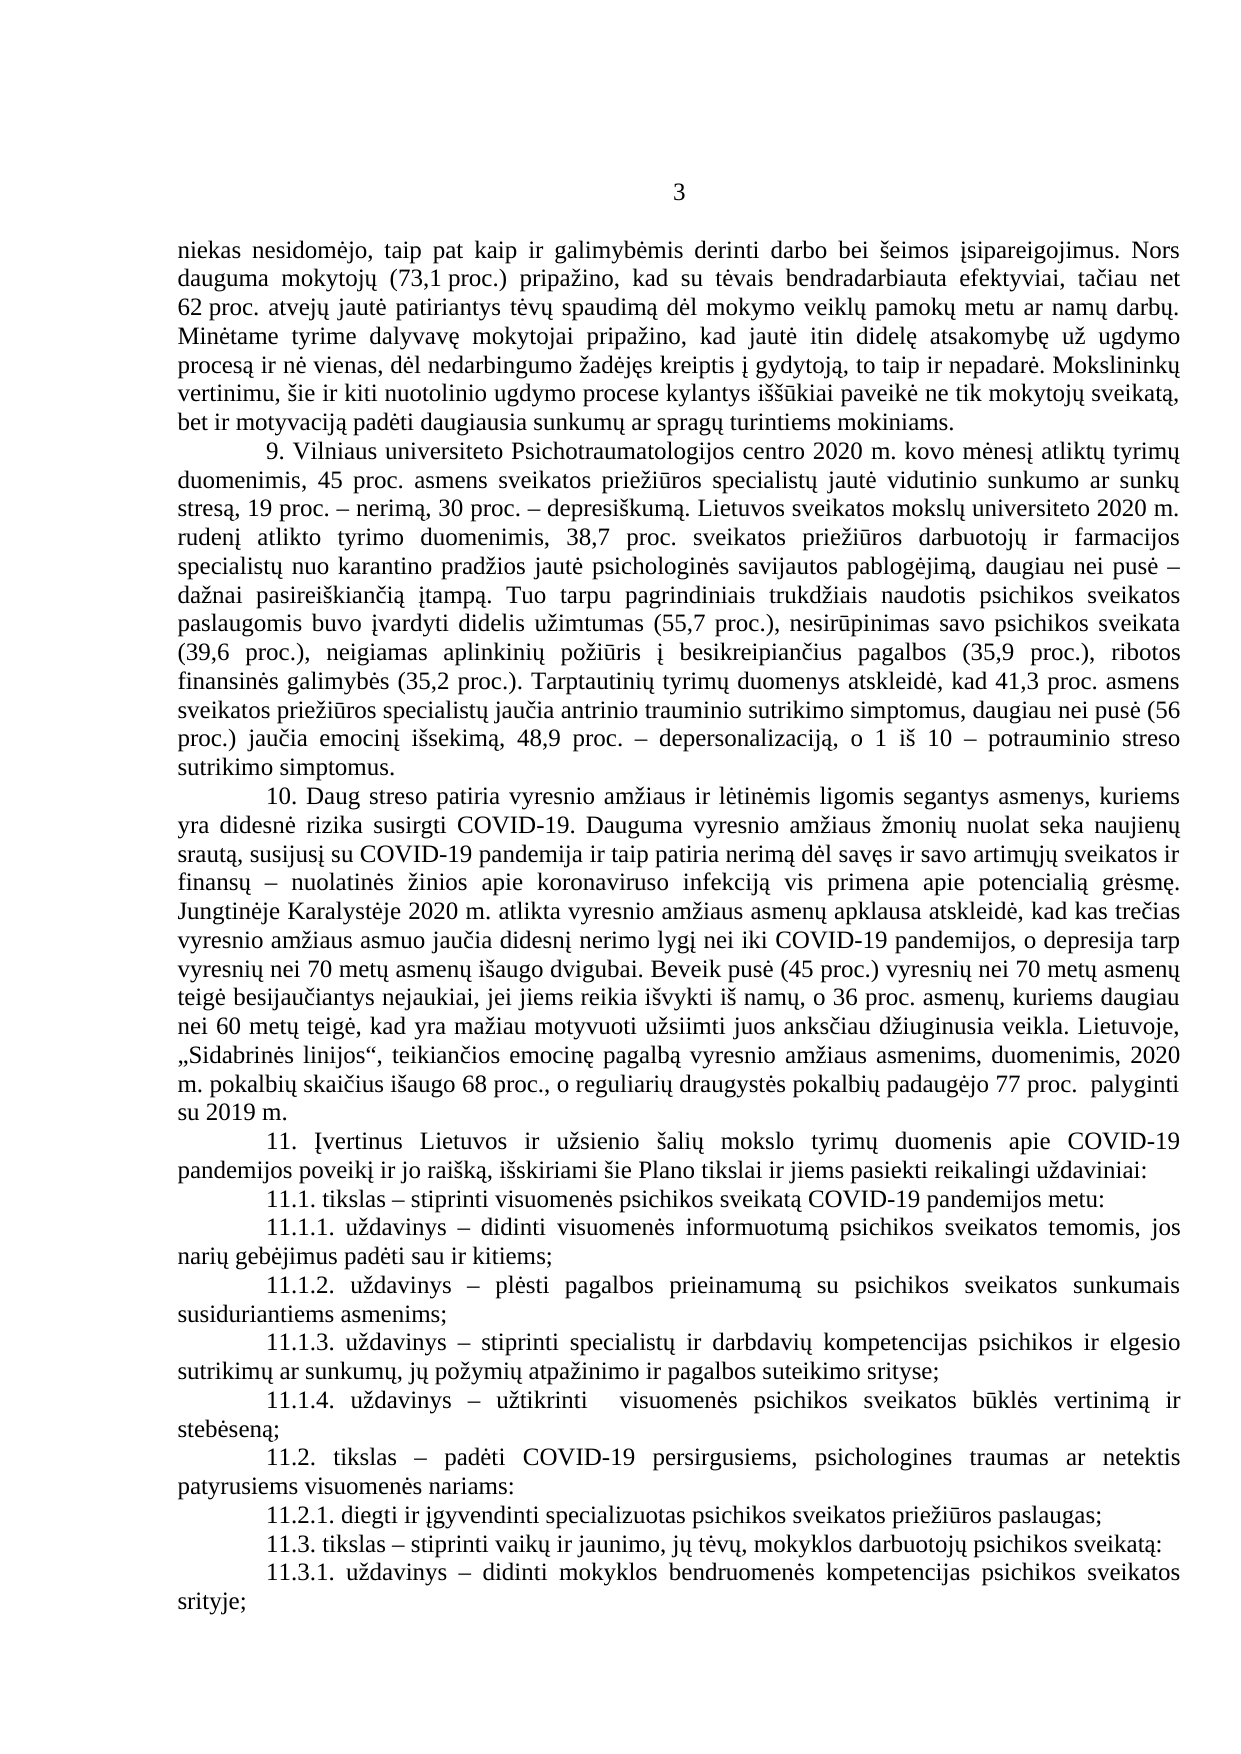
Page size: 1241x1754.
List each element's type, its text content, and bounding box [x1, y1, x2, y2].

text 11.1.2. uždavinys – plėsti pagalbos prieinamumą su psichikos sveikatos sunkumais susiduriantiems asmenims; [177, 1270, 1181, 1327]
text niekas nesidomėjo, taip pat kaip ir galimybėmis derinti darbo bei šeimos įsipareigojimus. Nors dauguma mokytojų (73,1 proc.) pripažino, kad su tėvais bendradarbiauta efektyviai, tačiau net 62 proc. atvejų jautė patiriantys tėvų spaudimą dėl mokymo veiklų pamokų metu ar namų darbų. Minėtame tyrime dalyvavę mokytojai pripažino, kad jautė itin didelę atsakomybę už ugdymo procesą ir nė vienas, dėl nedarbingumo žadėjęs kreiptis į gydytoją, to taip ir nepadarė. Mokslininkų vertinimu, šie ir kiti nuotolinio ugdymo procese kylantys iššūkiai paveikė ne tik mokytojų sveikatą, bet ir motyvaciją padėti daugiausia sunkumų ar spragų turintiems mokiniams. [177, 235, 1181, 436]
text 11. Įvertinus Lietuvos ir užsienio šalių mokslo tyrimų duomenis apie COVID-19 pandemijos poveikį ir jo raišką, išskiriami šie Plano tikslai ir jiems pasiekti reikalingi uždaviniai: [177, 1126, 1181, 1184]
text 11.1.4. uždavinys – užtikrinti visuomenės psichikos sveikatos būklės vertinimą ir stebėseną; [177, 1385, 1181, 1442]
text 11.3.1. uždavinys – didinti mokyklos bendruomenės kompetencijas psichikos sveikatos srityje; [177, 1557, 1181, 1615]
text 10. Daug streso patiria vyresnio amžiaus ir lėtinėmis ligomis segantys asmenys, kuriems yra didesnė rizika susirgti COVID-19. Dauguma vyresnio amžiaus žmonių nuolat seka naujienų srautą, susijusį su COVID-19 pandemija ir taip patiria nerimą dėl savęs ir savo artimųjų sveikatos ir finansų – nuolatinės žinios apie koronaviruso infekciją vis primena apie potencialią grėsmę. Jungtinėje Karalystėje 2020 m. atlikta vyresnio amžiaus asmenų apklausa atskleidė, kad kas trečias vyresnio amžiaus asmuo jaučia didesnį nerimo lygį nei iki COVID-19 pandemijos, o depresija tarp vyresnių nei 70 metų asmenų išaugo dvigubai. Beveik pusė (45 proc.) vyresnių nei 70 metų asmenų teigė besijaučiantys nejaukiai, jei jiems reikia išvykti iš namų, o 36 proc. asmenų, kuriems daugiau nei 60 metų teigė, kad yra mažiau motyvuoti užsiimti juos anksčiau džiuginusia veikla. Lietuvoje, „Sidabrinės linijos“, teikiančios emocinę pagalbą vyresnio amžiaus asmenims, duomenimis, 2020 m. pokalbių skaičius išaugo 68 proc., o reguliarių draugystės pokalbių padaugėjo 77 proc. palyginti su 2019 m. [177, 781, 1181, 1126]
text 9. Vilniaus universiteto Psichotraumatologijos centro 2020 m. kovo mėnesį atliktų tyrimų duomenimis, 45 proc. asmens sveikatos priežiūros specialistų jautė vidutinio sunkumo ar sunkų stresą, 19 proc. – nerimą, 30 proc. – depresiškumą. Lietuvos sveikatos mokslų universiteto 2020 m. rudenį atlikto tyrimo duomenimis, 38,7 proc. sveikatos priežiūros darbuotojų ir farmacijos specialistų nuo karantino pradžios jautė psichologinės savijautos pablogėjimą, daugiau nei pusė – dažnai pasireiškiančią įtampą. Tuo tarpu pagrindiniais trukdžiais naudotis psichikos sveikatos paslaugomis buvo įvardyti didelis užimtumas (55,7 proc.), nesirūpinimas savo psichikos sveikata (39,6 proc.), neigiamas aplinkinių požiūris į besikreipiančius pagalbos (35,9 proc.), ribotos finansinės galimybės (35,2 proc.). Tarptautinių tyrimų duomenys atskleidė, kad 41,3 proc. asmens sveikatos priežiūros specialistų jaučia antrinio trauminio sutrikimo simptomus, daugiau nei pusė (56 proc.) jaučia emocinį išsekimą, 48,9 proc. – depersonalizaciją, o 1 iš 10 – potrauminio streso sutrikimo simptomus. [177, 436, 1181, 781]
text 11.2. tikslas – padėti COVID-19 persirgusiems, psichologines traumas ar netektis patyrusiems visuomenės nariams: [177, 1442, 1181, 1500]
text 11.1. tikslas – stiprinti visuomenės psichikos sveikatą COVID-19 pandemijos metu: [177, 1184, 1181, 1212]
text 11.1.1. uždavinys – didinti visuomenės informuotumą psichikos sveikatos temomis, jos narių gebėjimus padėti sau ir kitiems; [177, 1212, 1181, 1270]
text 11.2.1. diegti ir įgyvendinti specializuotas psichikos sveikatos priežiūros paslaugas; [177, 1500, 1181, 1529]
text 11.1.3. uždavinys – stiprinti specialistų ir darbdavių kompetencijas psichikos ir elgesio sutrikimų ar sunkumų, jų požymių atpažinimo ir pagalbos suteikimo srityse; [177, 1327, 1181, 1385]
text 11.3. tikslas – stiprinti vaikų ir jaunimo, jų tėvų, mokyklos darbuotojų psichikos sveikatą: [177, 1529, 1181, 1557]
